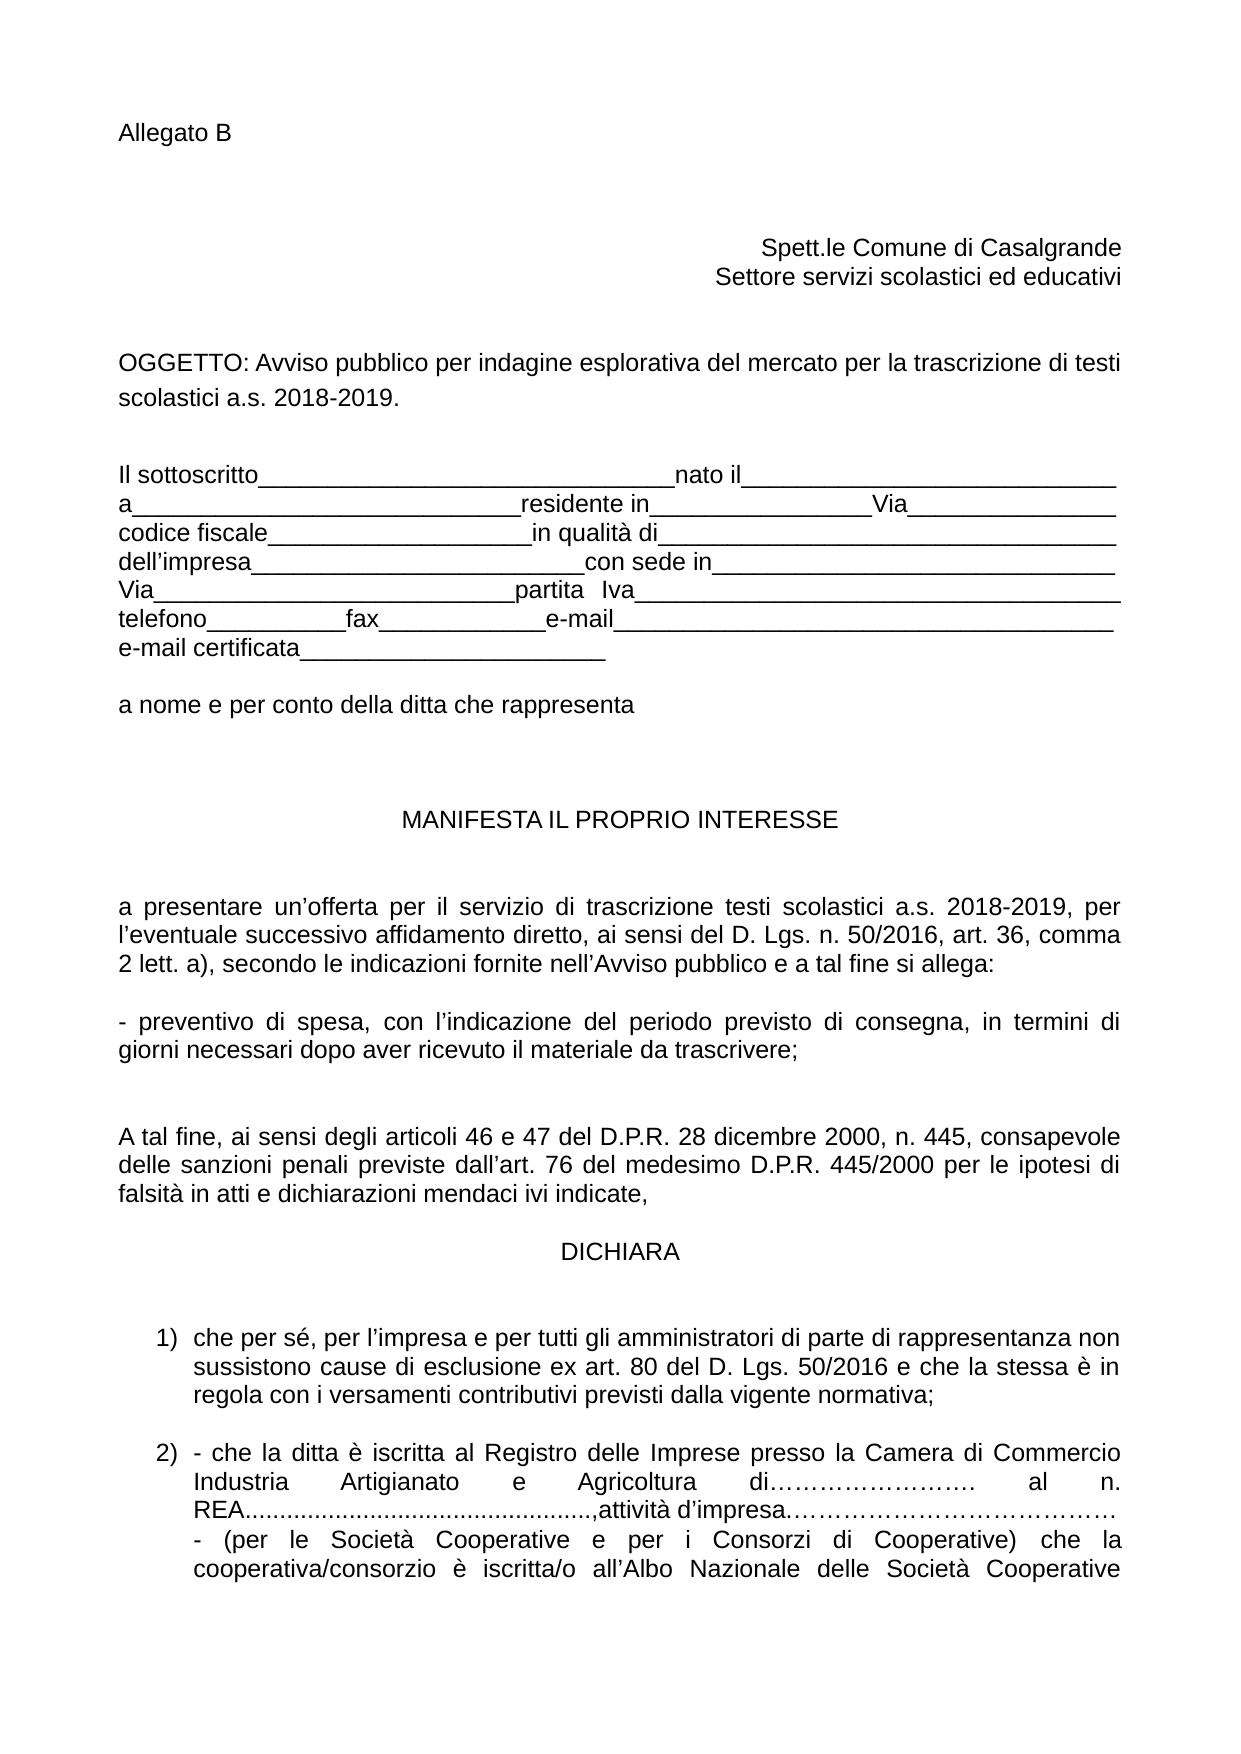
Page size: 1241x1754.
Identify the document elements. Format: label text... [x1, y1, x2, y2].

text DICHIARA [118, 1237, 1122, 1265]
text a____________________________residente in________________Via_______________ [118, 489, 1122, 518]
text Spett.le Comune di Casalgrande [118, 233, 1122, 262]
text Via__________________________partita Iva___________________________________ telefono__________fax____________e-mail____________________________________ [118, 575, 1122, 633]
text Allegato B [118, 118, 1122, 147]
list - (per le Società Cooperative e per i Consorzi di Cooperative) che la cooperativa/consorzio è iscritta/o all’Albo Nazionale delle Società Cooperative [156, 1524, 1122, 1582]
text a nome e per conto della ditta che rappresenta [118, 690, 1122, 719]
text Settore servizi scolastici ed educativi [118, 262, 1122, 291]
text MANIFESTA IL PROPRIO INTERESSE [118, 805, 1122, 834]
text Il sottoscritto______________________________nato il___________________________ [118, 460, 1122, 489]
text A tal fine, ai sensi degli articoli 46 e 47 del D.P.R. 28 dicembre 2000, n. 445, consapevole delle sanzioni penali previste dall’art. 76 del medesimo D.P.R. 445/2000 per le ipotesi di falsità in atti e dichiarazioni mendaci ivi indicate, [118, 1122, 1122, 1208]
text codice fiscale___________________in qualità di_________________________________ [118, 518, 1122, 547]
list che per sé, per l’impresa e per tutti gli amministratori di parte di rappresentanza non sussistono cause di esclusione ex art. 80 del D. Lgs. 50/2016 e che la stessa è in regola con i versamenti contributivi previsti dalla vigente normativa; [156, 1323, 1122, 1409]
text OGGETTO: Avviso pubblico per indagine esplorativa del mercato per la trascrizione di testi scolastici a.s. 2018-2019. [118, 348, 1122, 411]
text dell’impresa________________________con sede in_____________________________ [118, 547, 1122, 575]
text e-mail certificata______________________ [118, 633, 1122, 662]
list - che la ditta è iscritta al Registro delle Imprese presso la Camera di Commercio Industria Artigianato e Agricoltura di……………………. al n. REA..................................................,attività d’impresa.………………………………… [156, 1438, 1122, 1524]
text - preventivo di spesa, con l’indicazione del periodo previsto di consegna, in termini di giorni necessari dopo aver ricevuto il materiale da trascrivere; [118, 1007, 1122, 1064]
text a presentare un’offerta per il servizio di trascrizione testi scolastici a.s. 2018-2019, per l’eventuale successivo affidamento diretto, ai sensi del D. Lgs. n. 50/2016, art. 36, comma 2 lett. a), secondo le indicazioni fornite nell’Avviso pubblico e a tal fine si allega: [118, 892, 1122, 978]
